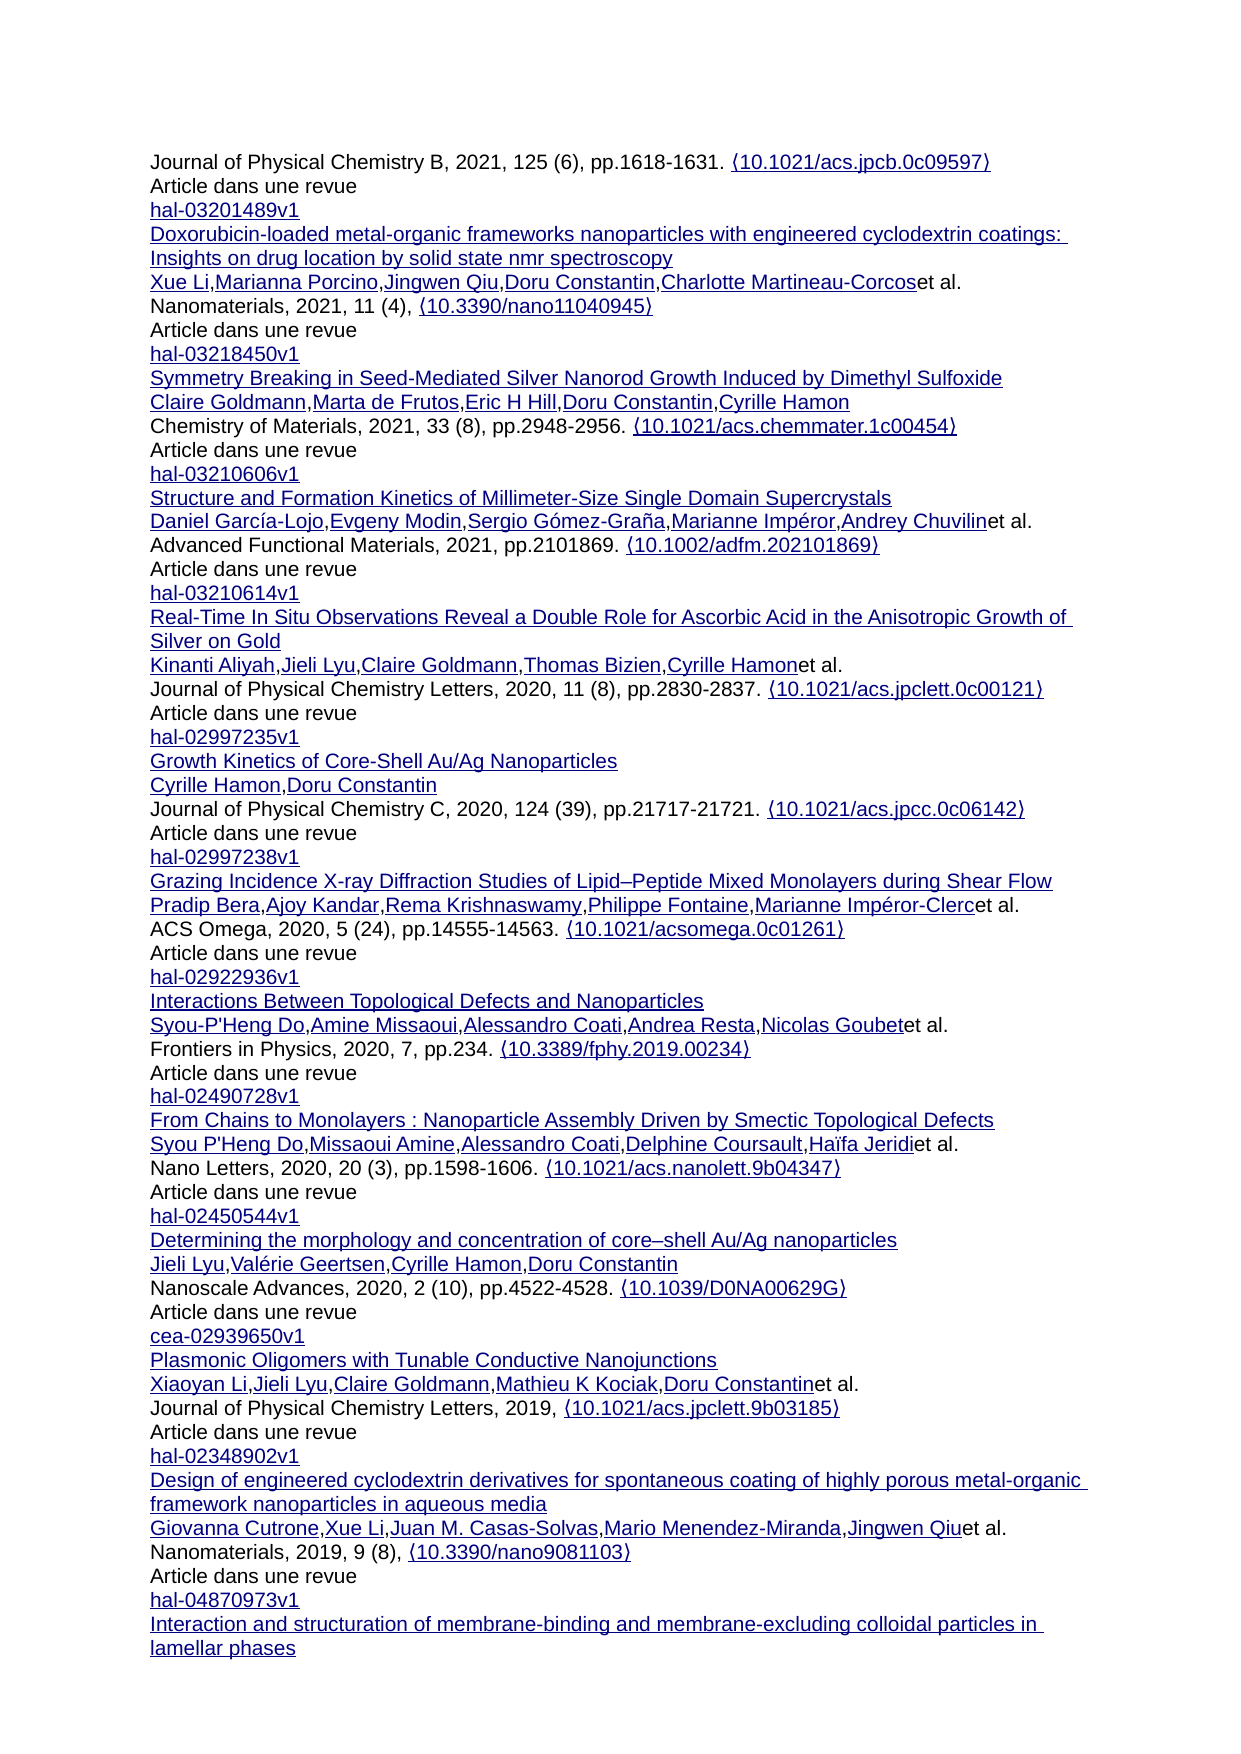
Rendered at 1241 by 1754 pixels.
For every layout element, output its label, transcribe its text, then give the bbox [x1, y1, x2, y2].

table_cell Growth Kinetics of Core-Shell Au/Ag Nanoparticles Cyrille Hamon,Doru Constantin Journal of Physical Chemistry C, 2020, 124 (39), pp.21717-21721. ⟨10.1021/acs.jpcc.0c06142⟩ Article dans une revue hal-02997238v1 [150, 749, 1090, 869]
table_cell From Chains to Monolayers : Nanoparticle Assembly Driven by Smectic Topological Defects Syou P'Heng Do,Missaoui Amine,Alessandro Coati,Delphine Coursault,Haïfa Jeridiet al. Nano Letters, 2020, 20 (3), pp.1598-1606. ⟨10.1021/acs.nanolett.9b04347⟩ Article dans une revue hal-02450544v1 [150, 1108, 1090, 1228]
table_cell Grazing Incidence X-ray Diffraction Studies of Lipid–Peptide Mixed Monolayers during Shear Flow Pradip Bera,Ajoy Kandar,Rema Krishnaswamy,Philippe Fontaine,Marianne Impéror-Clercet al. ACS Omega, 2020, 5 (24), pp.14555-14563. ⟨10.1021/acsomega.0c01261⟩ Article dans une revue hal-02922936v1 [150, 869, 1090, 988]
table_cell Interaction and structuration of membrane-binding and membrane-excluding colloidal particles in lamellar phases [150, 1611, 1090, 1659]
table_cell Doxorubicin-loaded metal-organic frameworks nanoparticles with engineered cyclodextrin coatings: Insights on drug location by solid state nmr spectroscopy Xue Li,Marianna Porcino,Jingwen Qiu,Doru Constantin,Charlotte Martineau-Corcoset al. Nanomaterials, 2021, 11 (4), ⟨10.3390/nano11040945⟩ Article dans une revue hal-03218450v1 [150, 222, 1090, 366]
table_cell Determining the morphology and concentration of core–shell Au/Ag nanoparticles Jieli Lyu,Valérie Geertsen,Cyrille Hamon,Doru Constantin Nanoscale Advances, 2020, 2 (10), pp.4522-4528. ⟨10.1039/D0NA00629G⟩ Article dans une revue cea-02939650v1 [150, 1228, 1090, 1348]
table_cell Plasmonic Oligomers with Tunable Conductive Nanojunctions Xiaoyan Li,Jieli Lyu,Claire Goldmann,Mathieu K Kociak,Doru Constantinet al. Journal of Physical Chemistry Letters, 2019, ⟨10.1021/acs.jpclett.9b03185⟩ Article dans une revue hal-02348902v1 [150, 1348, 1090, 1468]
table_cell Interactions Between Topological Defects and Nanoparticles Syou-P'Heng Do,Amine Missaoui,Alessandro Coati,Andrea Resta,Nicolas Goubetet al. Frontiers in Physics, 2020, 7, pp.234. ⟨10.3389/fphy.2019.00234⟩ Article dans une revue hal-02490728v1 [150, 989, 1090, 1108]
table_cell Real-Time In Situ Observations Reveal a Double Role for Ascorbic Acid in the Anisotropic Growth of Silver on Gold Kinanti Aliyah,Jieli Lyu,Claire Goldmann,Thomas Bizien,Cyrille Hamonet al. Journal of Physical Chemistry Letters, 2020, 11 (8), pp.2830-2837. ⟨10.1021/acs.jpclett.0c00121⟩ Article dans une revue hal-02997235v1 [150, 605, 1090, 749]
table_cell Design of engineered cyclodextrin derivatives for spontaneous coating of highly porous metal-organic framework nanoparticles in aqueous media Giovanna Cutrone,Xue Li,Juan M. Casas-Solvas,Mario Menendez-Miranda,Jingwen Qiuet al. Nanomaterials, 2019, 9 (8), ⟨10.3390/nano9081103⟩ Article dans une revue hal-04870973v1 [150, 1468, 1090, 1611]
table_cell Structure and Formation Kinetics of Millimeter‐Size Single Domain Supercrystals Daniel García-Lojo,Evgeny Modin,Sergio Gómez-Graña,Marianne Impéror,Andrey Chuvilinet al. Advanced Functional Materials, 2021, pp.2101869. ⟨10.1002/adfm.202101869⟩ Article dans une revue hal-03210614v1 [150, 485, 1090, 605]
table_cell Symmetry Breaking in Seed-Mediated Silver Nanorod Growth Induced by Dimethyl Sulfoxide Claire Goldmann,Marta de Frutos,Eric H Hill,Doru Constantin,Cyrille Hamon Chemistry of Materials, 2021, 33 (8), pp.2948-2956. ⟨10.1021/acs.chemmater.1c00454⟩ Article dans une revue hal-03210606v1 [150, 366, 1090, 485]
table_cell Journal of Physical Chemistry B, 2021, 125 (6), pp.1618-1631. ⟨10.1021/acs.jpcb.0c09597⟩ Article dans une revue hal-03201489v1 [150, 150, 1090, 222]
